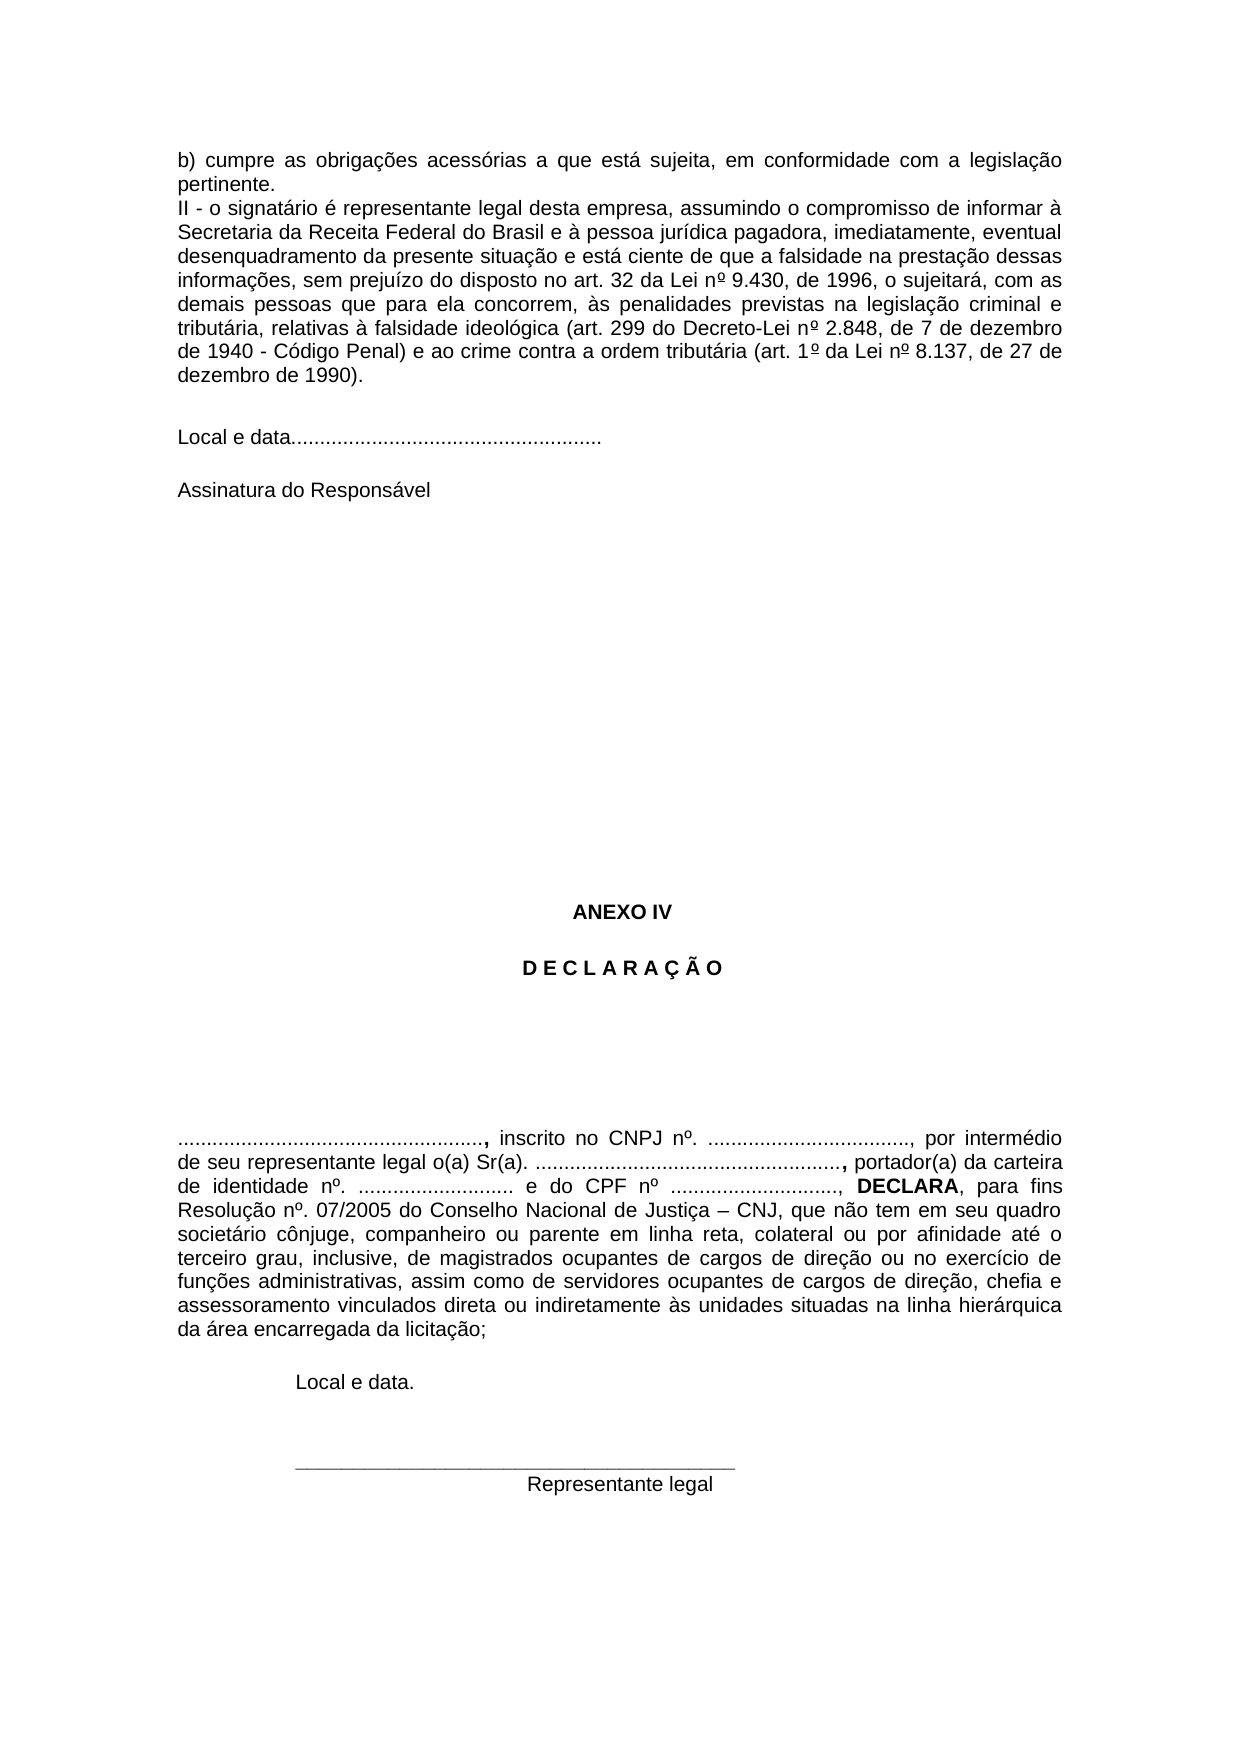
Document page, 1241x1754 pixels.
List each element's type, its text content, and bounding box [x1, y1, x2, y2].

text Assinatura do Responsável [177, 477, 1063, 501]
text D E C L A R A Ç Ã O [177, 955, 1067, 979]
text ....................................................., inscrito no CNPJ nº. ..................................., por intermédio de seu representante legal o(a) Sr(a). ....................................................., portador(a) da carteira de identidade nº. ........................... e do CPF nº ............................., DECLARA, para fins Resolução nº. 07/2005 do Conselho Nacional de Justiça – CNJ, que não tem em seu quadro societário cônjuge, companheiro ou parente em linha reta, colateral ou por afinidade até o terceiro grau, inclusive, de magistrados ocupantes de cargos de direção ou no exercício de funções administrativas, assim como de servidores ocupantes de cargos de direção, chefia e assessoramento vinculados direta ou indiretamente às unidades situadas na linha hierárquica da área encarregada da licitação; [177, 1126, 1063, 1341]
text Local e data...................................................... [177, 425, 1063, 449]
text Representante legal [177, 1472, 1063, 1496]
text ANEXO IV [177, 900, 1067, 924]
text b) cumpre as obrigações acessórias a que está sujeita, em conformidade com a legislação pertinente. [177, 148, 1063, 196]
text ______________________________________ [177, 1448, 1063, 1472]
text II - o signatário é representante legal desta empresa, assumindo o compromisso de informar à Secretaria da Receita Federal do Brasil e à pessoa jurídica pagadora, imediatamente, eventual desenquadramento da presente situação e está ciente de que a falsidade na prestação dessas informações, sem prejuízo do disposto no art. 32 da Lei nº 9.430, de 1996, o sujeitará, com as demais pessoas que para ela concorrem, às penalidades previstas na legislação criminal e tributária, relativas à falsidade ideológica (art. 299 do Decreto-Lei nº 2.848, de 7 de dezembro de 1940 - Código Penal) e ao crime contra a ordem tributária (art. 1º da Lei nº 8.137, de 27 de dezembro de 1990). [177, 196, 1063, 387]
text Local e data. [177, 1370, 1063, 1394]
